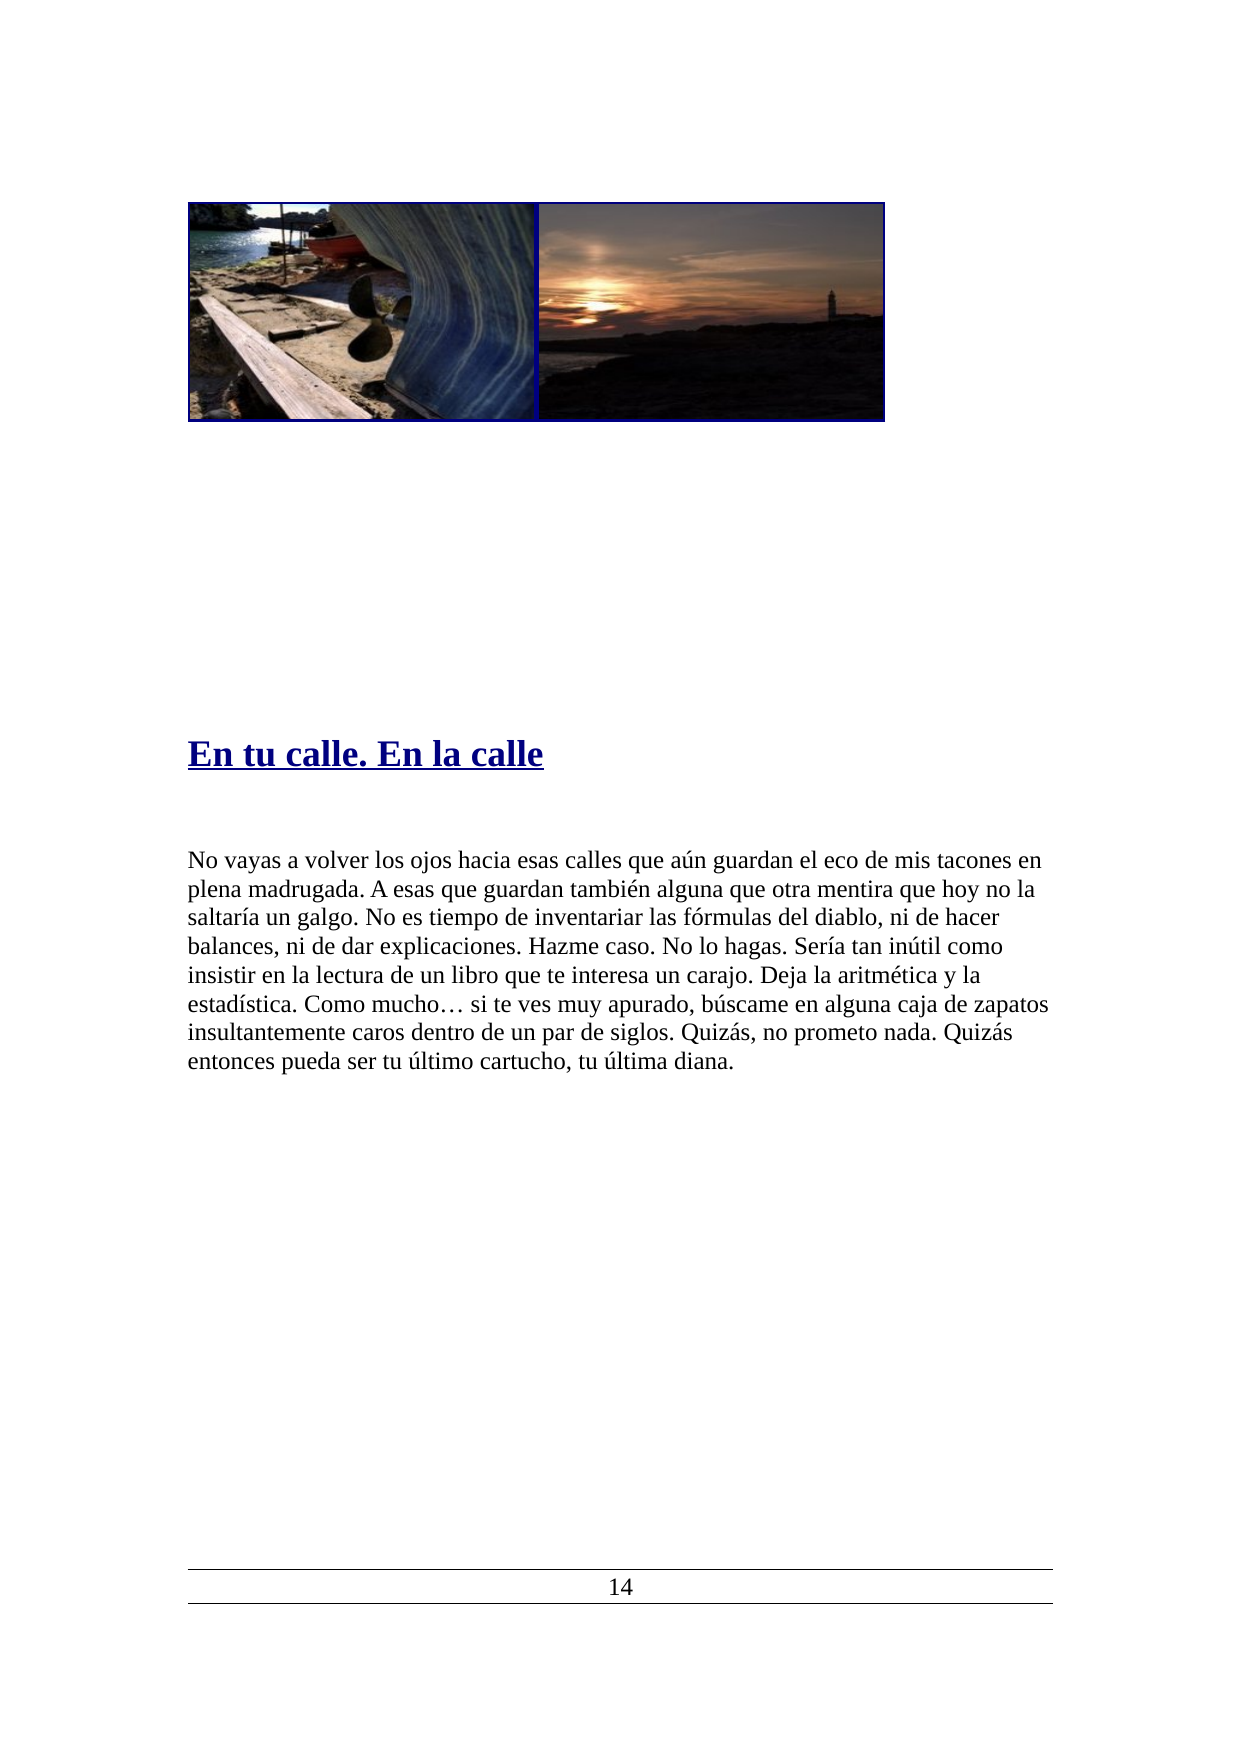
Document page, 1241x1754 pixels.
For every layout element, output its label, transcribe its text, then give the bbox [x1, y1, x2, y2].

picture [539, 204, 883, 419]
subtitle En tu calle. En la calle [187, 731, 1053, 774]
picture [190, 204, 534, 419]
text No vayas a volver los ojos hacia esas calles que aún guardan el eco de mis tacones en plena madrugada. A esas que guardan también alguna que otra mentira que hoy no la saltaría un galgo. No es tiempo de inventariar las fórmulas del diablo, ni de hacer balances, ni de dar explicaciones. Hazme caso. No lo hagas. Sería tan inútil como insistir en la lectura de un libro que te interesa un carajo. Deja la aritmética y la estadística. Como mucho… si te ves muy apurado, búscame en alguna caja de zapatos insultantemente caros dentro de un par de siglos. Quizás, no prometo nada. Quizás entonces pueda ser tu último cartucho, tu última diana. [187, 845, 1053, 1104]
